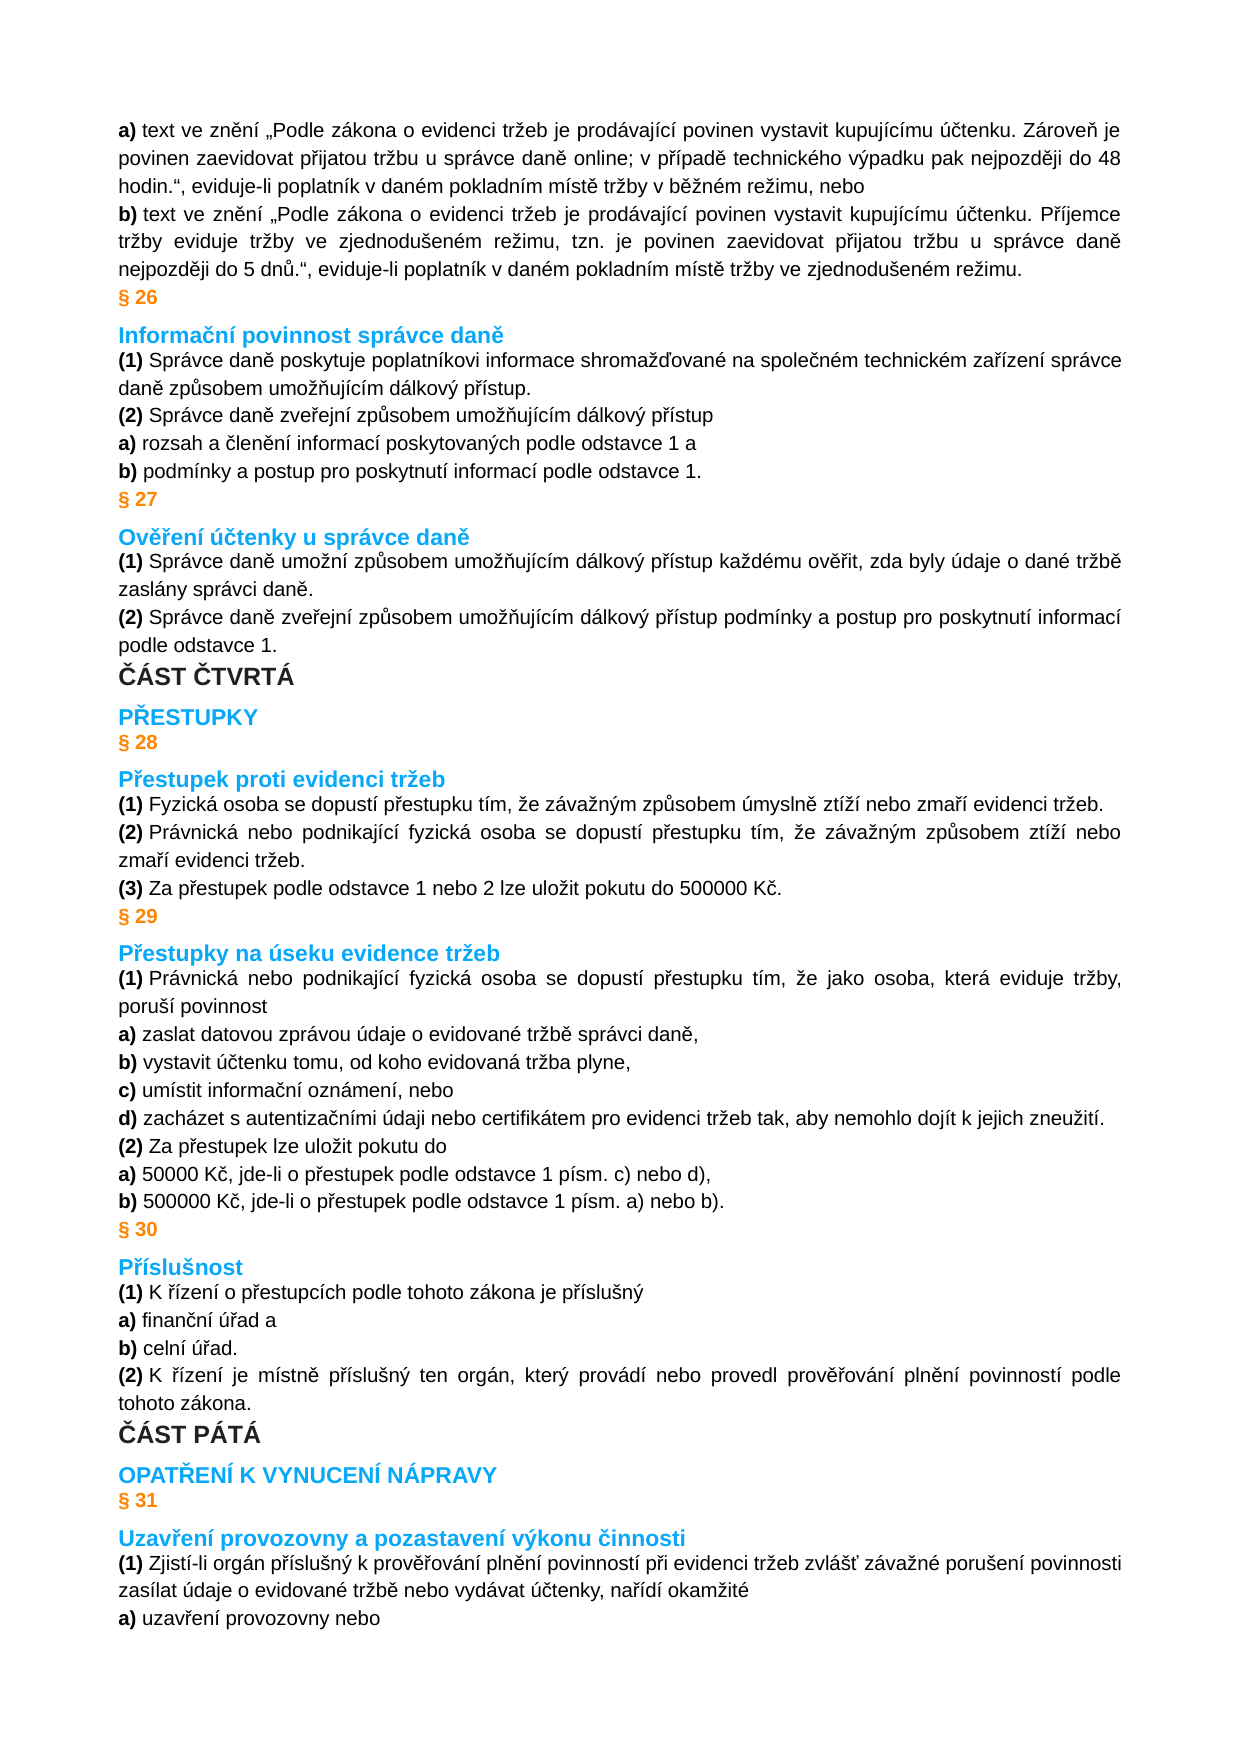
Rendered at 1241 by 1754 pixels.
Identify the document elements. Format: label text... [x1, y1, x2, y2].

text d) zacházet s autentizačními údaji nebo certifikátem pro evidenci tržeb tak, aby nemohlo dojít k jejich zneužití. [118, 1106, 1122, 1129]
text (1) Správce daně poskytuje poplatníkovi informace shromažďované na společném technickém zařízení správce daně způsobem umožňujícím dálkový přístup. [118, 348, 1122, 399]
text (2) Správce daně zveřejní způsobem umožňujícím dálkový přístup [118, 404, 1122, 427]
subtitle OPATŘENÍ K VYNUCENÍ NÁPRAVY [118, 1454, 1122, 1488]
text a) finanční úřad a [118, 1308, 1122, 1331]
subtitle Ověření účtenky u správce daně [118, 515, 1122, 550]
subtitle Uzavření provozovny a pozastavení výkonu činnosti [118, 1516, 1122, 1551]
text (3) Za přestupek podle odstavce 1 nebo 2 lze uložit pokutu do 500000 Kč. [118, 876, 1122, 900]
text a) text ve znění „Podle zákona o evidenci tržeb je prodávající povinen vystavit kupujícímu účtenku. Zároveň je povinen zaevidovat přijatou tržbu u správce daně online; v případě technického výpadku pak nejpozději do 48 hodin.“, eviduje-li poplatník v daném pokladním místě tržby v běžném režimu, nebo [118, 118, 1122, 197]
text § 28 [118, 730, 1122, 754]
text (2) Právnická nebo podnikající fyzická osoba se dopustí přestupku tím, že závažným způsobem ztíží nebo zmaří evidenci tržeb. [118, 821, 1122, 872]
subtitle Příslušnost [118, 1246, 1122, 1280]
text (1) Právnická nebo podnikající fyzická osoba se dopustí přestupku tím, že jako osoba, která eviduje tržby, poruší povinnost [118, 967, 1122, 1018]
text b) vystavit účtenku tomu, od koho evidovaná tržba plyne, [118, 1050, 1122, 1074]
text § 29 [118, 904, 1122, 928]
text (1) Správce daně umožní způsobem umožňujícím dálkový přístup každému ověřit, zda byly údaje o dané tržbě zaslány správci daně. [118, 550, 1122, 601]
text (1) K řízení o přestupcích podle tohoto zákona je příslušný [118, 1280, 1122, 1303]
text ČÁST ČTVRTÁ [118, 661, 1122, 690]
text c) umístit informační oznámení, nebo [118, 1078, 1122, 1102]
text a) 50000 Kč, jde-li o přestupek podle odstavce 1 písm. c) nebo d), [118, 1162, 1122, 1185]
subtitle Přestupek proti evidenci tržeb [118, 758, 1122, 793]
text ČÁST PÁTÁ [118, 1420, 1122, 1448]
text a) rozsah a členění informací poskytovaných podle odstavce 1 a [118, 432, 1122, 455]
text § 27 [118, 487, 1122, 511]
text b) text ve znění „Podle zákona o evidenci tržeb je prodávající povinen vystavit kupujícímu účtenku. Příjemce tržby eviduje tržby ve zjednodušeném režimu, tzn. je povinen zaevidovat přijatou tržbu u správce daně nejpozději do 5 dnů.“, eviduje-li poplatník v daném pokladním místě tržby ve zjednodušeném režimu. [118, 202, 1122, 281]
text b) podmínky a postup pro poskytnutí informací podle odstavce 1. [118, 459, 1122, 483]
subtitle Přestupky na úseku evidence tržeb [118, 932, 1122, 967]
subtitle Informační povinnost správce daně [118, 313, 1122, 348]
text (2) K řízení je místně příslušný ten orgán, který provádí nebo provedl prověřování plnění povinností podle tohoto zákona. [118, 1364, 1122, 1415]
text (1) Zjistí-li orgán příslušný k prověřování plnění povinností při evidenci tržeb zvlášť závažné porušení povinnosti zasílat údaje o evidované tržbě nebo vydávat účtenky, nařídí okamžité [118, 1551, 1122, 1602]
text a) zaslat datovou zprávou údaje o evidované tržbě správci daně, [118, 1022, 1122, 1046]
text (2) Správce daně zveřejní způsobem umožňujícím dálkový přístup podmínky a postup pro poskytnutí informací podle odstavce 1. [118, 606, 1122, 657]
text § 31 [118, 1488, 1122, 1512]
text a) uzavření provozovny nebo [118, 1607, 1122, 1630]
text (2) Za přestupek lze uložit pokutu do [118, 1134, 1122, 1157]
text § 26 [118, 286, 1122, 309]
text b) 500000 Kč, jde-li o přestupek podle odstavce 1 písm. a) nebo b). [118, 1190, 1122, 1213]
subtitle PŘESTUPKY [118, 696, 1122, 730]
text b) celní úřad. [118, 1336, 1122, 1359]
text § 30 [118, 1218, 1122, 1241]
text (1) Fyzická osoba se dopustí přestupku tím, že závažným způsobem úmyslně ztíží nebo zmaří evidenci tržeb. [118, 793, 1122, 816]
